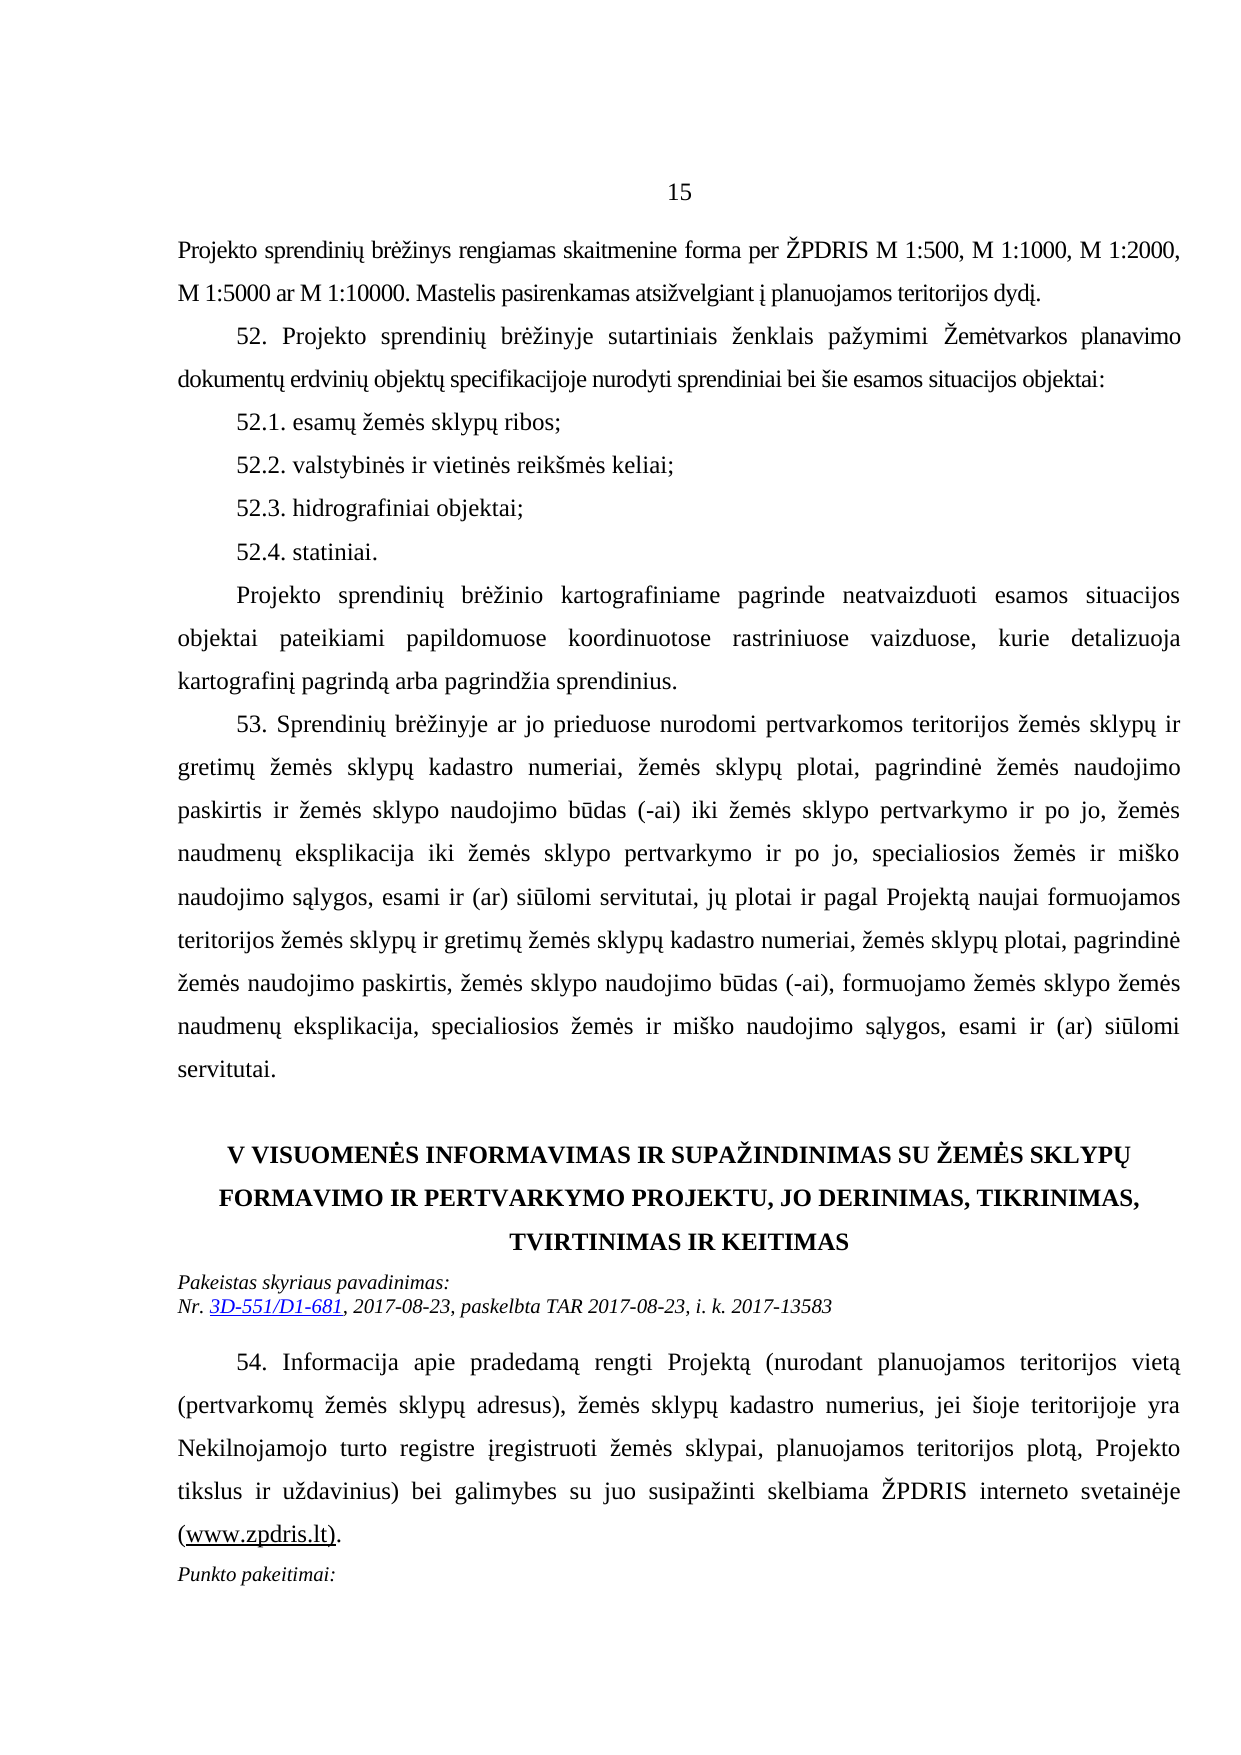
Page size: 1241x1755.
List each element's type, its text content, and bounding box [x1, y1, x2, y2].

text 52.2. valstybinės ir vietinės reikšmės keliai; [177, 450, 1181, 479]
text V VISUOMENĖS INFORMAVIMAS IR SUPAŽINDINIMAS SU ŽEMĖS SKLYPŲ FORMAVIMO IR PERTVARKYMO PROJEKTU, JO DERINIMAS, TIKRINIMAS, TVIRTINIMAS IR KEITIMAS [177, 1140, 1181, 1255]
text 52. Projekto sprendinių brėžinyje sutartiniais ženklais pažymimi Žemėtvarkos planavimo dokumentų erdvinių objektų specifikacijoje nurodyti sprendiniai bei šie esamos situacijos objektai: [177, 321, 1181, 393]
text Projekto sprendinių brėžinio kartografiniame pagrinde neatvaizduoti esamos situacijos objektai pateikiami papildomuose koordinuotose rastriniuose vaizduose, kurie detalizuoja kartografinį pagrindą arba pagrindžia sprendinius. [177, 580, 1181, 695]
text Projekto sprendinių brėžinys rengiamas skaitmenine forma per ŽPDRIS M 1:500, M 1:1000, M 1:2000, M 1:5000 ar M 1:10000. Mastelis pasirenkamas atsižvelgiant į planuojamos teritorijos dydį. [177, 235, 1181, 307]
text 52.3. hidrografiniai objektai; [177, 493, 1181, 522]
text 54. Informacija apie pradedamą rengti Projektą (nurodant planuojamos teritorijos vietą (pertvarkomų žemės sklypų adresus), žemės sklypų kadastro numerius, jei šioje teritorijoje yra Nekilnojamojo turto registre įregistruoti žemės sklypai, planuojamos teritorijos plotą, Projekto tikslus ir uždavinius) bei galimybes su juo susipažinti skelbiama ŽPDRIS interneto svetainėje (www.zpdris.lt). [177, 1347, 1181, 1548]
text Punkto pakeitimai: [177, 1562, 1181, 1586]
text 52.4. statiniai. [177, 537, 1181, 565]
text Pakeistas skyriaus pavadinimas: [177, 1270, 1181, 1294]
text 53. Sprendinių brėžinyje ar jo prieduose nurodomi pertvarkomos teritorijos žemės sklypų ir gretimų žemės sklypų kadastro numeriai, žemės sklypų plotai, pagrindinė žemės naudojimo paskirtis ir žemės sklypo naudojimo būdas (-ai) iki žemės sklypo pertvarkymo ir po jo, žemės naudmenų eksplikacija iki žemės sklypo pertvarkymo ir po jo, specialiosios žemės ir miško naudojimo sąlygos, esami ir (ar) siūlomi servitutai, jų plotai ir pagal Projektą naujai formuojamos teritorijos žemės sklypų ir gretimų žemės sklypų kadastro numeriai, žemės sklypų plotai, pagrindinė žemės naudojimo paskirtis, žemės sklypo naudojimo būdas (-ai), formuojamo žemės sklypo žemės naudmenų eksplikacija, specialiosios žemės ir miško naudojimo sąlygos, esami ir (ar) siūlomi servitutai. [177, 709, 1181, 1083]
text Nr. 3D-551/D1-681, 2017-08-23, paskelbta TAR 2017-08-23, i. k. 2017-13583 [177, 1294, 1181, 1318]
text 52.1. esamų žemės sklypų ribos; [177, 407, 1181, 436]
